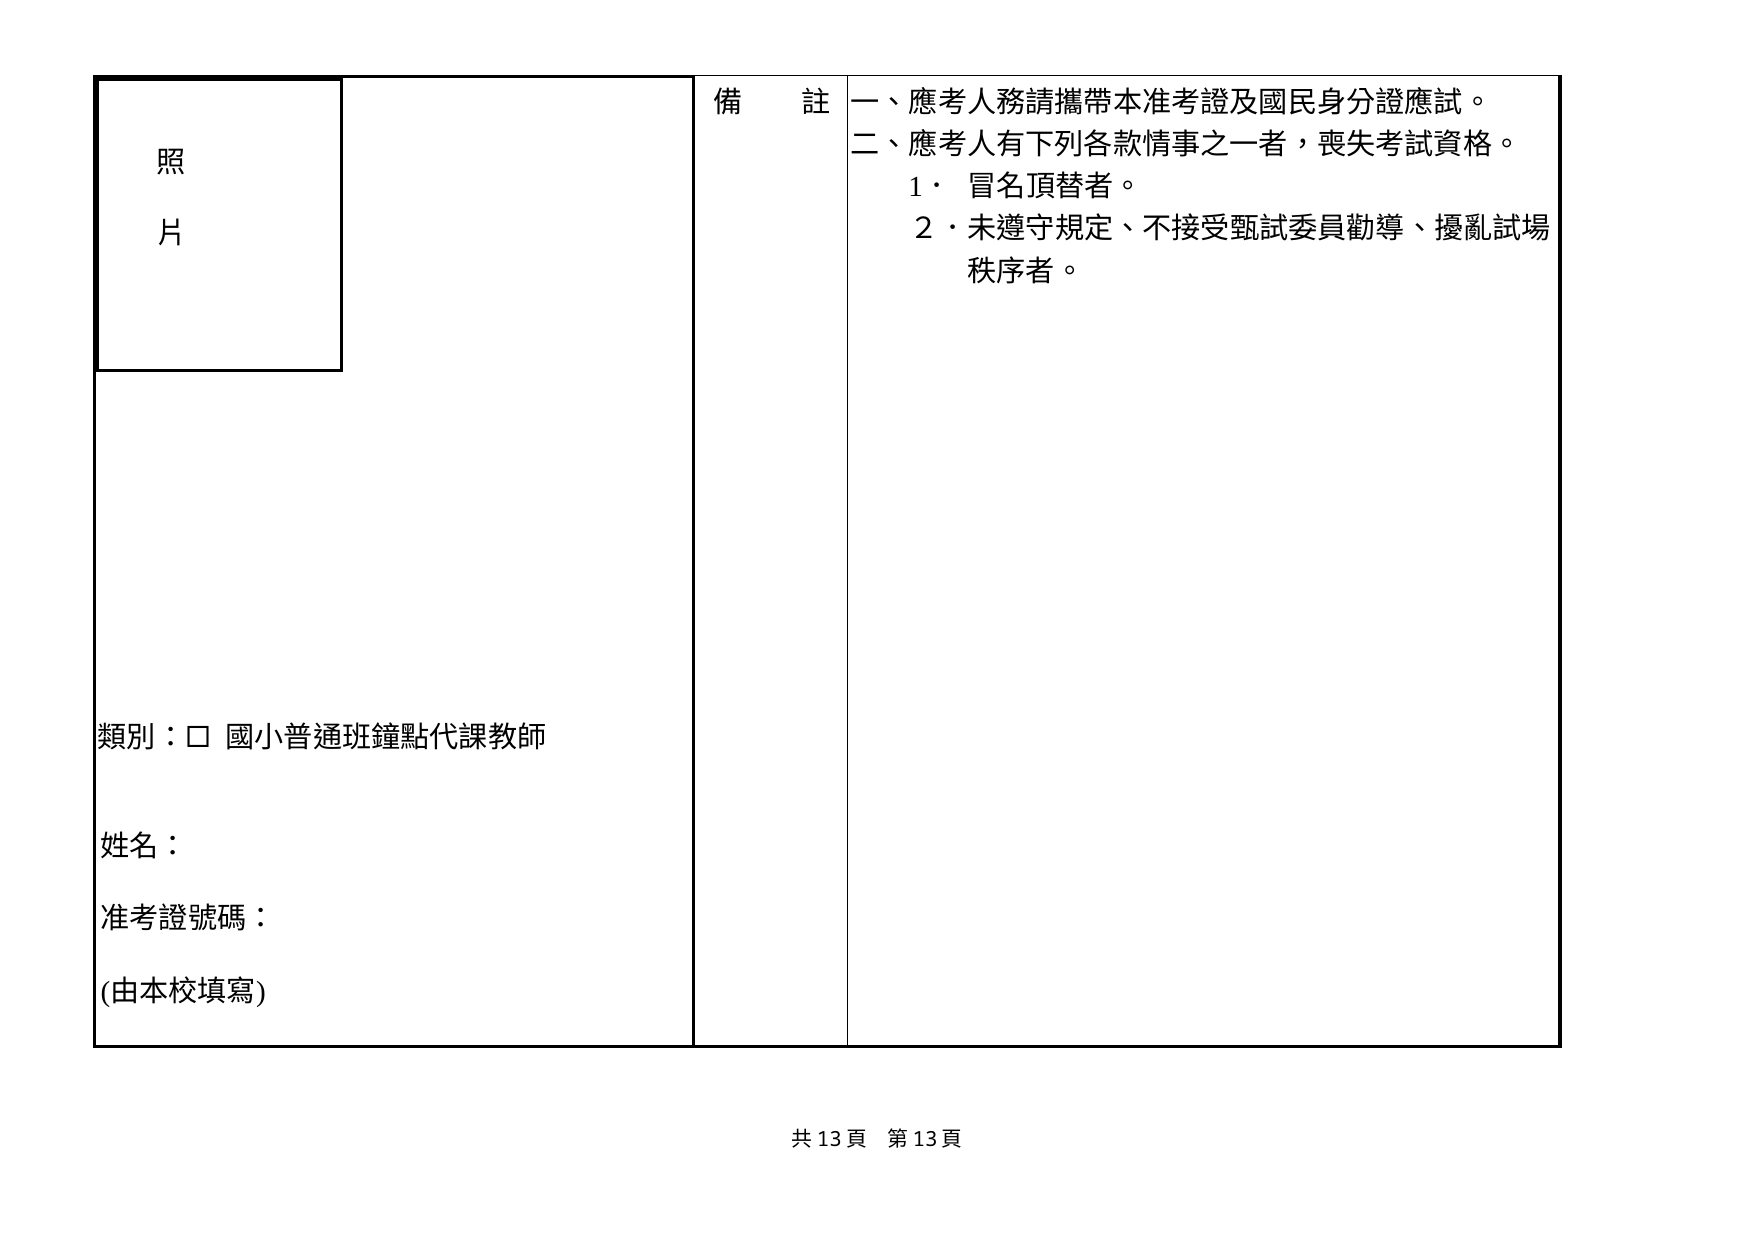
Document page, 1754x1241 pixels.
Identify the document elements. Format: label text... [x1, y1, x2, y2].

table_header 類別： 國小普通班鐘點代課教師 姓名： 准考證號碼： (由本校填寫) [96, 78, 692, 1045]
table_header 照 片 [99, 81, 340, 369]
table_cell 備 註 [695, 76, 847, 1045]
table_cell 一、應考人務請攜帶本准考證及國民身分證應試。 二、應考人有下列各款情事之一者，喪失考試資格。 冒名頂替者。 ２．未遵守規定、不接受甄試委員勸導、擾亂試場秩序者。 [848, 76, 1558, 1045]
